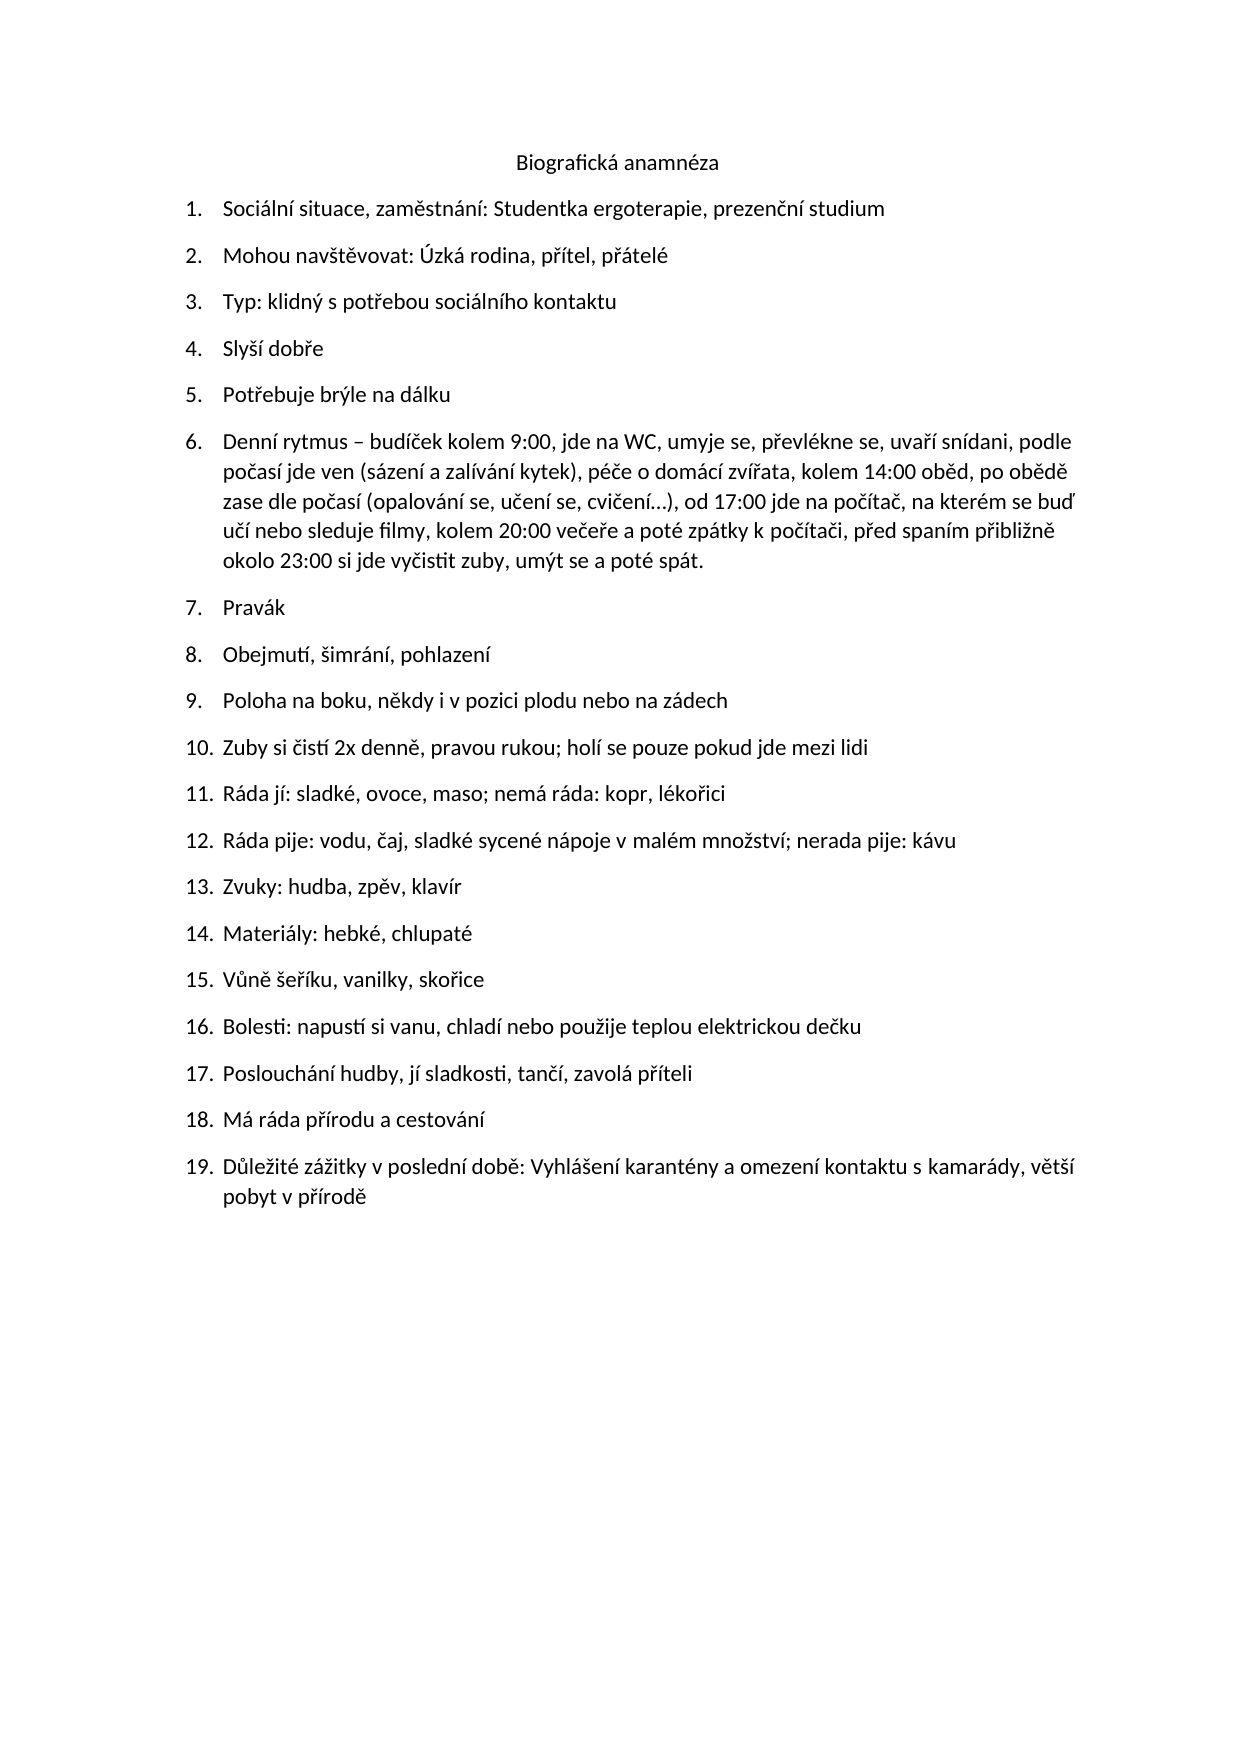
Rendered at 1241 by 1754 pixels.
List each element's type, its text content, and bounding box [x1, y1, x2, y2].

text Biografická anamnéza [148, 148, 1093, 176]
list Sociální situace, zaměstnání: Studentka ergoterapie, prezenční studium [185, 194, 1093, 222]
list Slyší dobře [185, 334, 1093, 362]
list Důležité zážitky v poslední době: Vyhlášení karantény a omezení kontaktu s kamarády, větší pobyt v přírodě [185, 1152, 1093, 1210]
list Ráda jí: sladké, ovoce, maso; nemá ráda: kopr, lékořici [185, 779, 1093, 807]
list Zvuky: hudba, zpěv, klavír [185, 872, 1093, 901]
list Poslouchání hudby, jí sladkosti, tančí, zavolá příteli [185, 1059, 1093, 1087]
list Potřebuje brýle na dálku [185, 380, 1093, 408]
list Zuby si čistí 2x denně, pravou rukou; holí se pouze pokud jde mezi lidi [185, 733, 1093, 761]
list Poloha na boku, někdy i v pozici plodu nebo na zádech [185, 686, 1093, 714]
list Pravák [185, 593, 1093, 621]
list Obejmutí, šimrání, pohlazení [185, 640, 1093, 668]
list Ráda pije: vodu, čaj, sladké sycené nápoje v malém množství; nerada pije: kávu [185, 826, 1093, 854]
list Bolesti: napustí si vanu, chladí nebo použije teplou elektrickou dečku [185, 1012, 1093, 1040]
list Vůně šeříku, vanilky, skořice [185, 966, 1093, 994]
list Typ: klidný s potřebou sociálního kontaktu [185, 287, 1093, 315]
list Denní rytmus – budíček kolem 9:00, jde na WC, umyje se, převlékne se, uvaří snídani, podle počasí jde ven (sázení a zalívání kytek), péče o domácí zvířata, kolem 14:00 oběd, po obědě zase dle počasí (opalování se, učení se, cvičení…), od 17:00 jde na počítač, na kterém se buď učí nebo sleduje filmy, kolem 20:00 večeře a poté zpátky k počítači, před spaním přibližně okolo 23:00 si jde vyčistit zuby, umýt se a poté spát. [185, 427, 1093, 574]
list Mohou navštěvovat: Úzká rodina, přítel, přátelé [185, 241, 1093, 269]
list Materiály: hebké, chlupaté [185, 919, 1093, 947]
list Má ráda přírodu a cestování [185, 1105, 1093, 1133]
